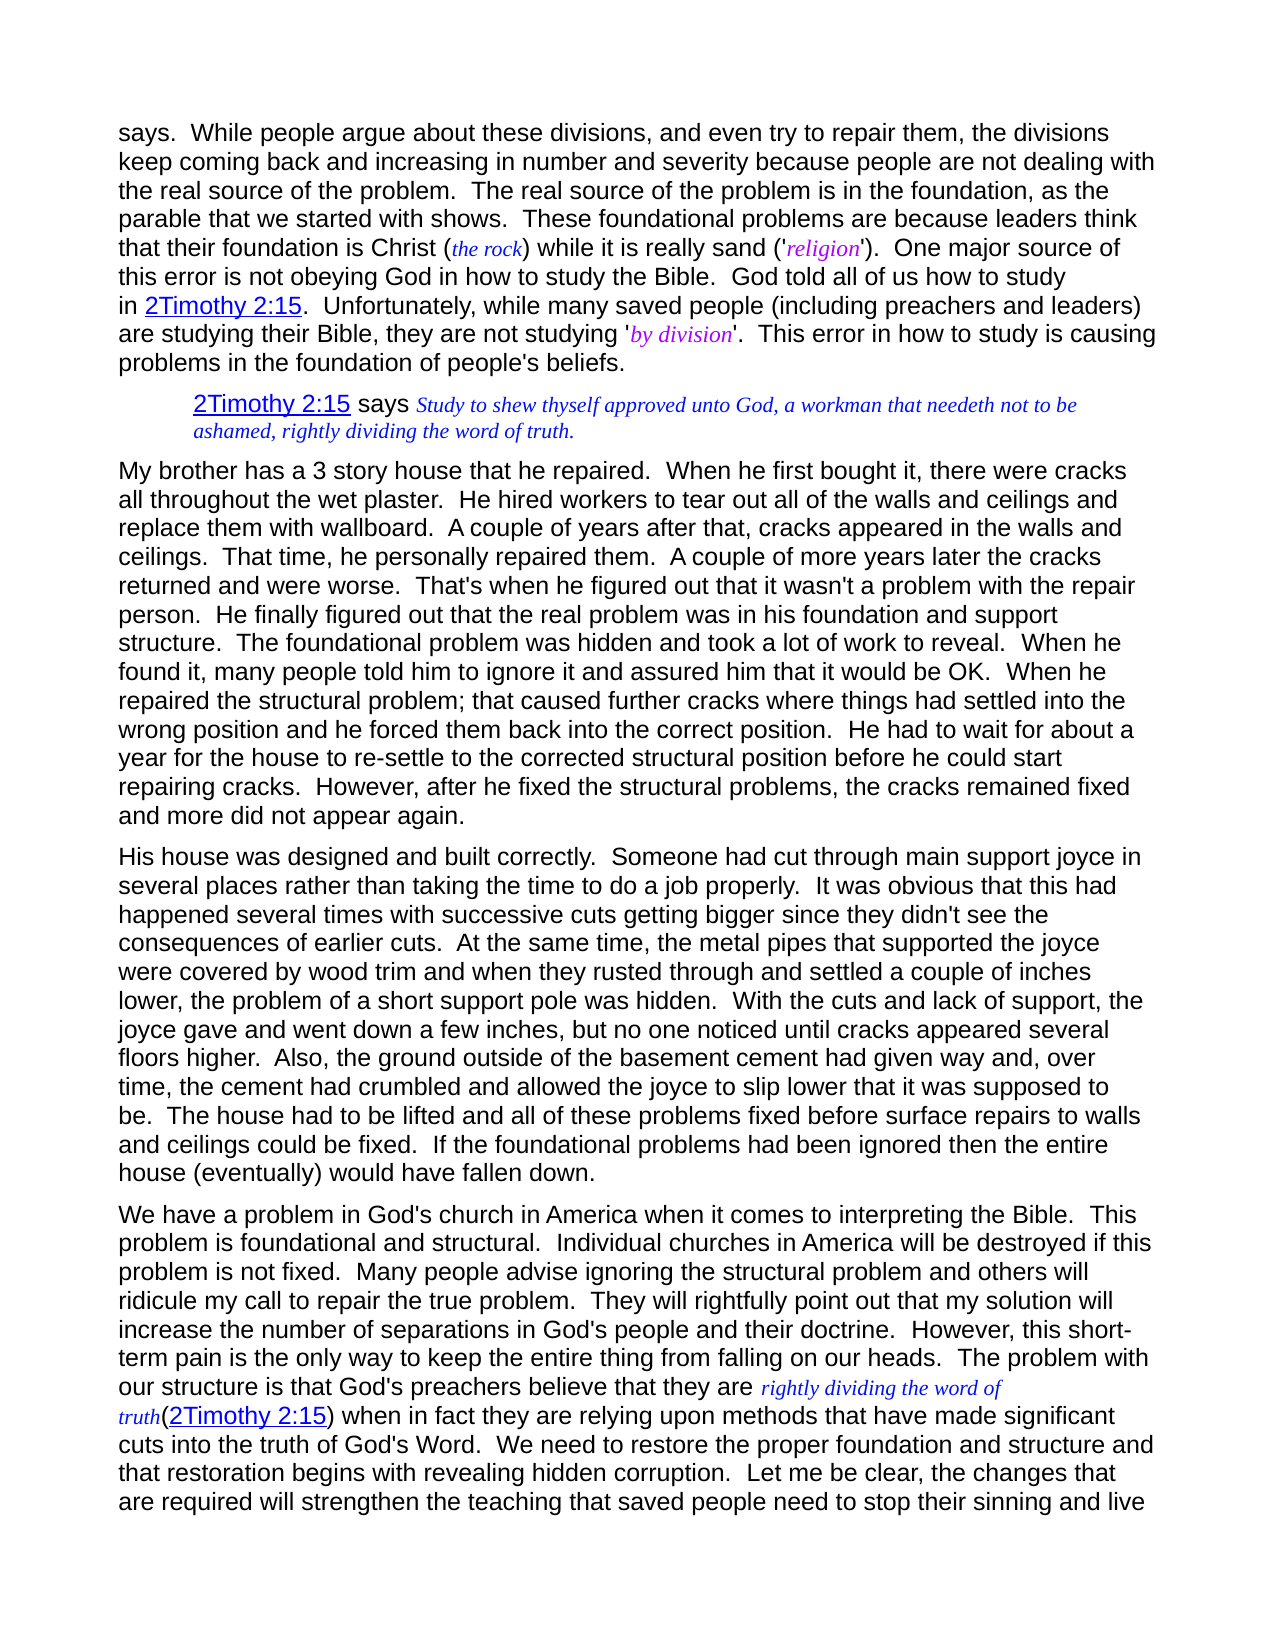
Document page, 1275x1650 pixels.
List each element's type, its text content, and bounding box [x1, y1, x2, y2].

text We have a problem in God's church in America when it comes to interpreting the Bible. This problem is foundational and structural. Individual churches in America will be destroyed if this problem is not fixed. Many people advise ignoring the structural problem and others will ridicule my call to repair the true problem. They will rightfully point out that my solution will increase the number of separations in God's people and their doctrine. However, this short-term pain is the only way to keep the entire thing from falling on our heads. The problem with our structure is that God's preachers believe that they are rightly dividing the word of truth(2Timothy 2:15) when in fact they are relying upon methods that have made significant cuts into the truth of God's Word. We need to restore the proper foundation and structure and that restoration begins with revealing hidden corruption. Let me be clear, the changes that are required will strengthen the teaching that saved people need to stop their sinning and live [118, 1199, 1157, 1516]
text says. While people argue about these divisions, and even try to repair them, the divisions keep coming back and increasing in number and severity because people are not dealing with the real source of the problem. The real source of the problem is in the foundation, as the parable that we started with shows. These foundational problems are because leaders think that their foundation is Christ (the rock) while it is really sand ('religion'). One major source of this error is not obeying God in how to study the Bible. God told all of us how to study in 2Timothy 2:15. Unfortunately, while many saved people (including preachers and leaders) are studying their Bible, they are not studying 'by division'. This error in how to study is causing problems in the foundation of people's beliefs. [118, 118, 1157, 377]
text My brother has a 3 story house that he repaired. When he first bought it, there were cracks all throughout the wet plaster. He hired workers to tear out all of the walls and ceilings and replace them with wallboard. A couple of years after that, cracks appeared in the walls and ceilings. That time, he personally repaired them. A couple of more years later the cracks returned and were worse. That's when he figured out that it wasn't a problem with the repair person. He finally figured out that the real problem was in his foundation and support structure. The foundational problem was hidden and took a lot of work to reveal. When he found it, many people told him to ignore it and assured him that it would be OK. When he repaired the structural problem; that caused further cracks where things had settled into the wrong position and he forced them back into the correct position. He had to wait for about a year for the house to re-settle to the corrected structural position before he could start repairing cracks. However, after he fixed the structural problems, the cracks remained fixed and more did not appear again. [118, 456, 1157, 829]
text His house was designed and built correctly. Someone had cut through main support joyce in several places rather than taking the time to do a job properly. It was obvious that this had happened several times with successive cuts getting bigger since they didn't see the consequences of earlier cuts. At the same time, the metal pipes that supported the joyce were covered by wood trim and when they rusted through and settled a couple of inches lower, the problem of a short support pole was hidden. With the cuts and lack of support, the joyce gave and went down a few inches, but no one noticed until cracks appeared several floors higher. Also, the ground outside of the basement cement had given way and, over time, the cement had crumbled and allowed the joyce to slip lower that it was supposed to be. The house had to be lifted and all of these problems fixed before surface repairs to walls and ceilings could be fixed. If the foundational problems had been ignored then the entire house (eventually) would have fallen down. [118, 842, 1157, 1187]
text 2Timothy 2:15 says Study to shew thyself approved unto God, a workman that needeth not to be ashamed, rightly dividing the word of truth. [193, 389, 1157, 443]
